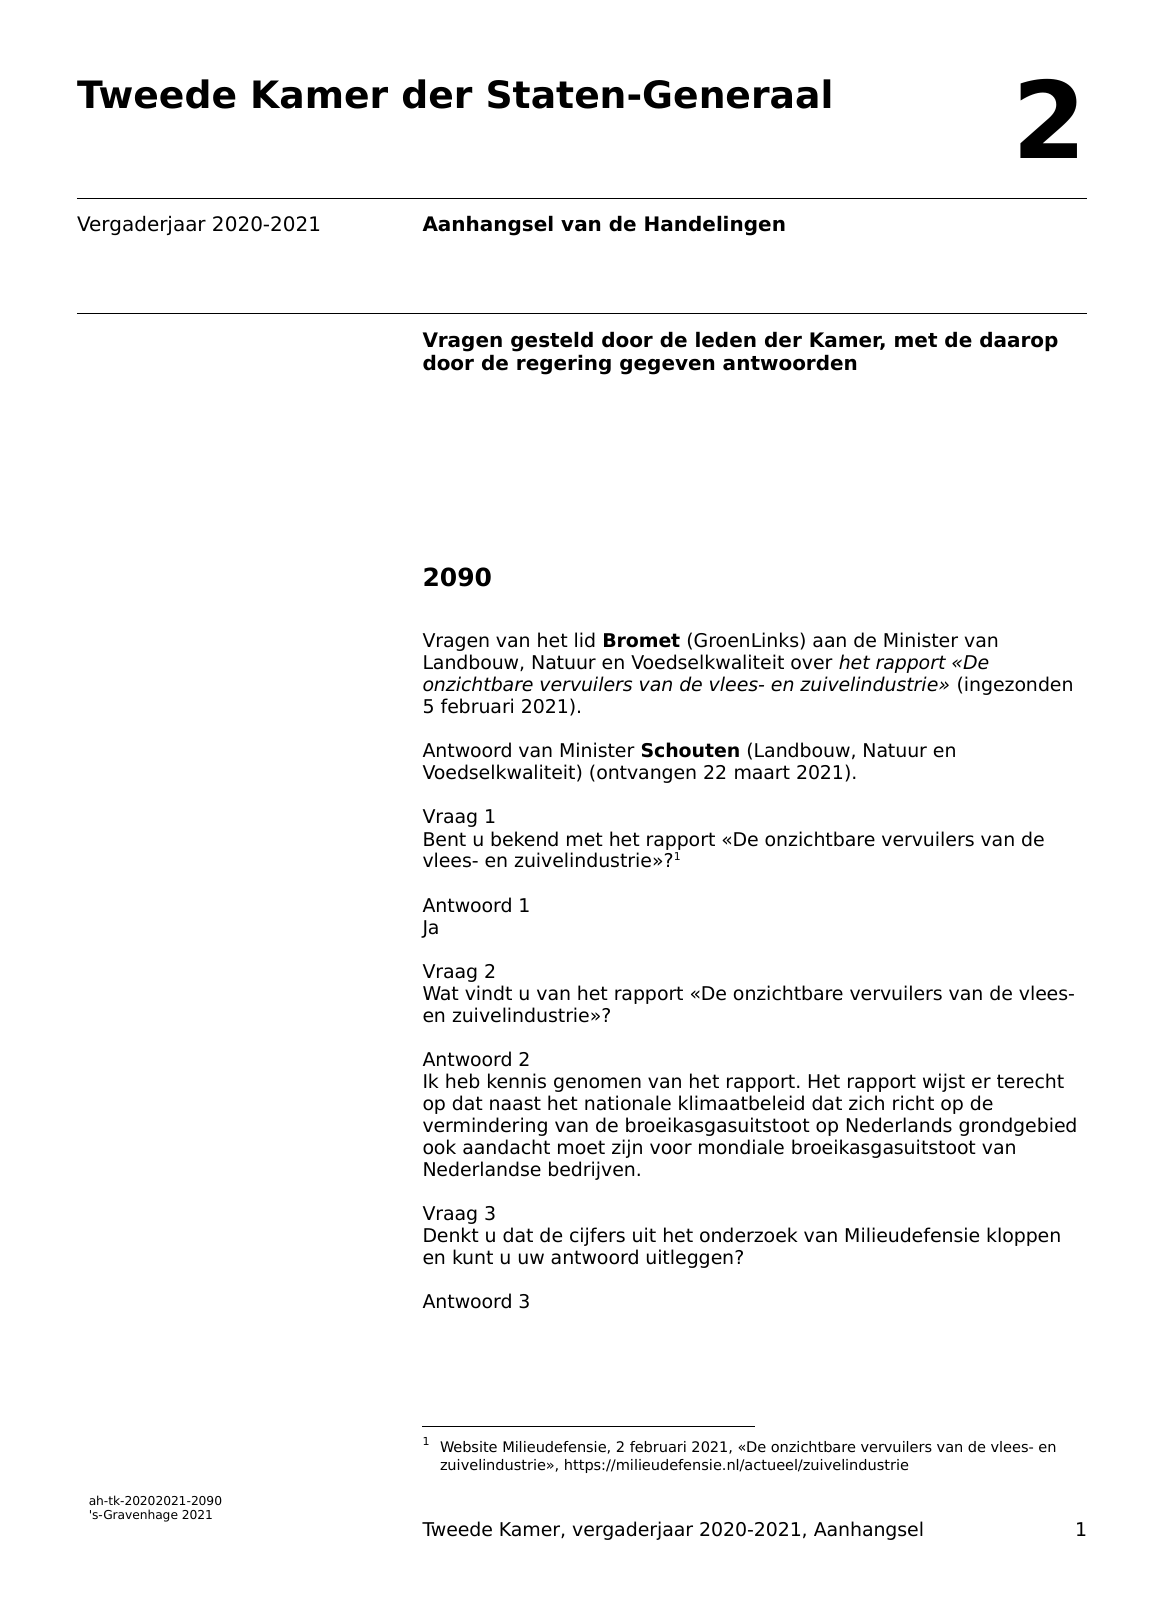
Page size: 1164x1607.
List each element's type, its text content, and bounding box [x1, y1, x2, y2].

text Antwoord 3 [422, 1291, 1087, 1313]
text Ik heb kennis genomen van het rapport. Het rapport wijst er terecht op dat naast het nationale klimaatbeleid dat zich richt op de vermindering van de broeikasgasuitstoot op Nederlands grondgebied ook aandacht moet zijn voor mondiale broeikasgasuitstoot van Nederlandse bedrijven. [422, 1071, 1087, 1181]
table_header Tweede Kamer der Staten-Generaal [77, 59, 886, 198]
text Wat vindt u van het rapport «De onzichtbare vervuilers van de vlees- en zuivelindustrie»? [422, 983, 1087, 1027]
text 's-Gravenhage 2021 [88, 1508, 323, 1522]
text Bent u bekend met het rapport «De onzichtbare vervuilers van de vlees- en zuivelindustrie»? [422, 828, 1087, 872]
table_cell [77, 314, 422, 375]
text Vragen van het lid Bromet (GroenLinks) aan de Minister van Landbouw, Natuur en Voedselkwaliteit over het rapport «De onzichtbare vervuilers van de vlees- en zuivelindustrie» (ingezonden 5 februari 2021). [422, 630, 1087, 718]
text Antwoord van Minister Schouten (Landbouw, Natuur en Voedselkwaliteit) (ontvangen 22 maart 2021). [422, 740, 1087, 784]
table_cell Aanhangsel van de Handelingen [422, 199, 1087, 313]
text 2090 [422, 563, 1087, 592]
text ah-tk-20202021-2090 [88, 1494, 323, 1508]
text Antwoord 1 [422, 894, 1087, 917]
table_cell Vragen gesteld door de leden der Kamer, met de daarop door de regering gegeven antwoorden [422, 314, 1087, 375]
text Denkt u dat de cijfers uit het onderzoek van Milieudefensie kloppen en kunt u uw antwoord uitleggen? [422, 1225, 1087, 1269]
text Vraag 1 [422, 806, 1087, 828]
text Vraag 2 [422, 961, 1087, 983]
text Website Milieudefensie, 2 februari 2021, «De onzichtbare vervuilers van de vlees- en zuivelindustrie», https://milieudefensie.nl/actueel/zuivelindustrie [422, 1435, 1087, 1474]
table_header 2 [886, 59, 1087, 198]
table_cell Vergaderjaar 2020-2021 [77, 199, 422, 313]
text Ja [422, 917, 1087, 938]
text Vraag 3 [422, 1203, 1087, 1225]
text Antwoord 2 [422, 1049, 1087, 1071]
